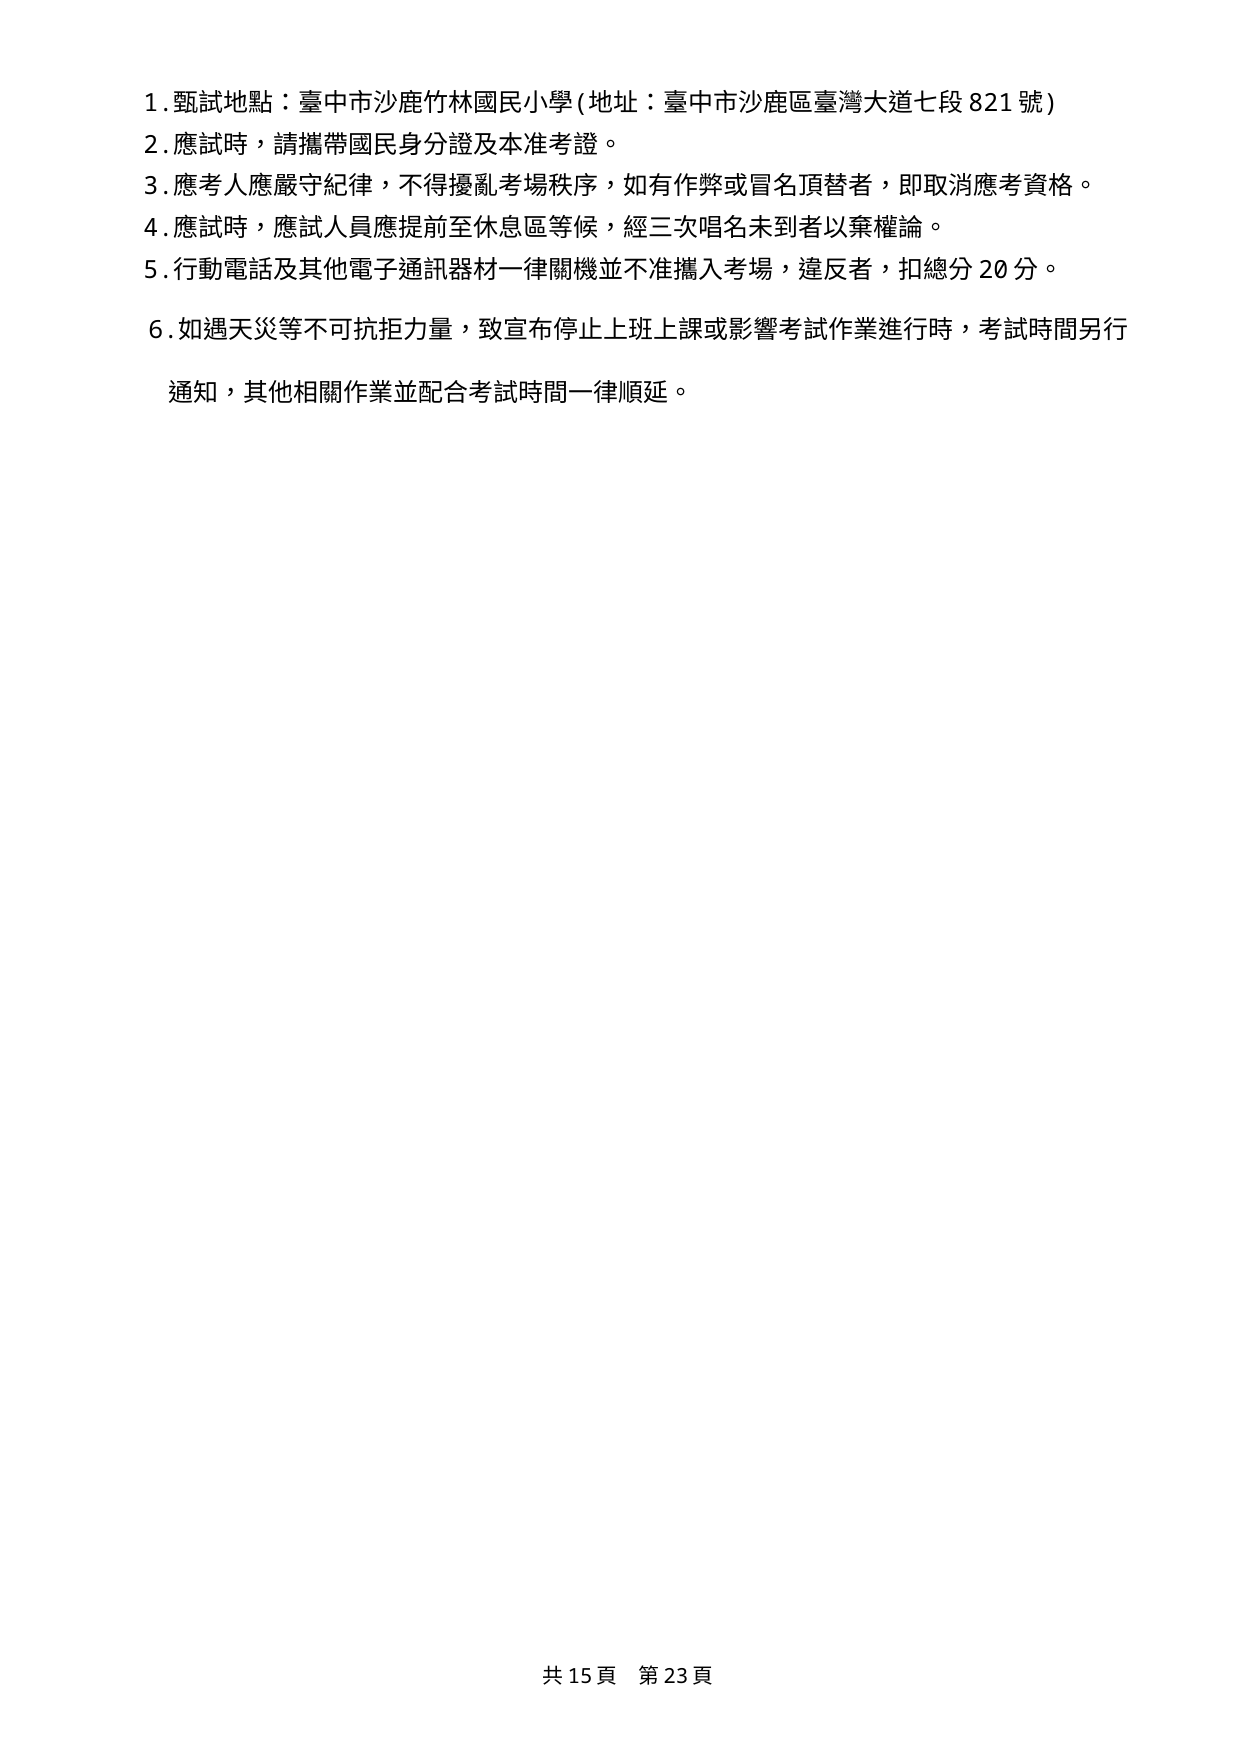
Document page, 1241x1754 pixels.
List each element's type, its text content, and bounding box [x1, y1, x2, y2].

text 6.如遇天災等不可抗拒力量，致宣布停止上班上課或影響考試作業進行時，考試時間另行通知，其他相關作業並配合考試時間一律順延。 [118, 286, 1137, 411]
text 5.行動電話及其他電子通訊器材一律關機並不准攜入考場，違反者，扣總分20分。 [143, 245, 1137, 286]
text 2.應試時，請攜帶國民身分證及本准考證。 [143, 120, 1137, 161]
text 1.甄試地點：臺中市沙鹿竹林國民小學(地址：臺中市沙鹿區臺灣大道七段821號) [143, 78, 1137, 120]
text 3.應考人應嚴守紀律，不得擾亂考場秩序，如有作弊或冒名頂替者，即取消應考資格。 [143, 161, 1137, 203]
text 4.應試時，應試人員應提前至休息區等候，經三次唱名未到者以棄權論。 [143, 203, 1137, 245]
